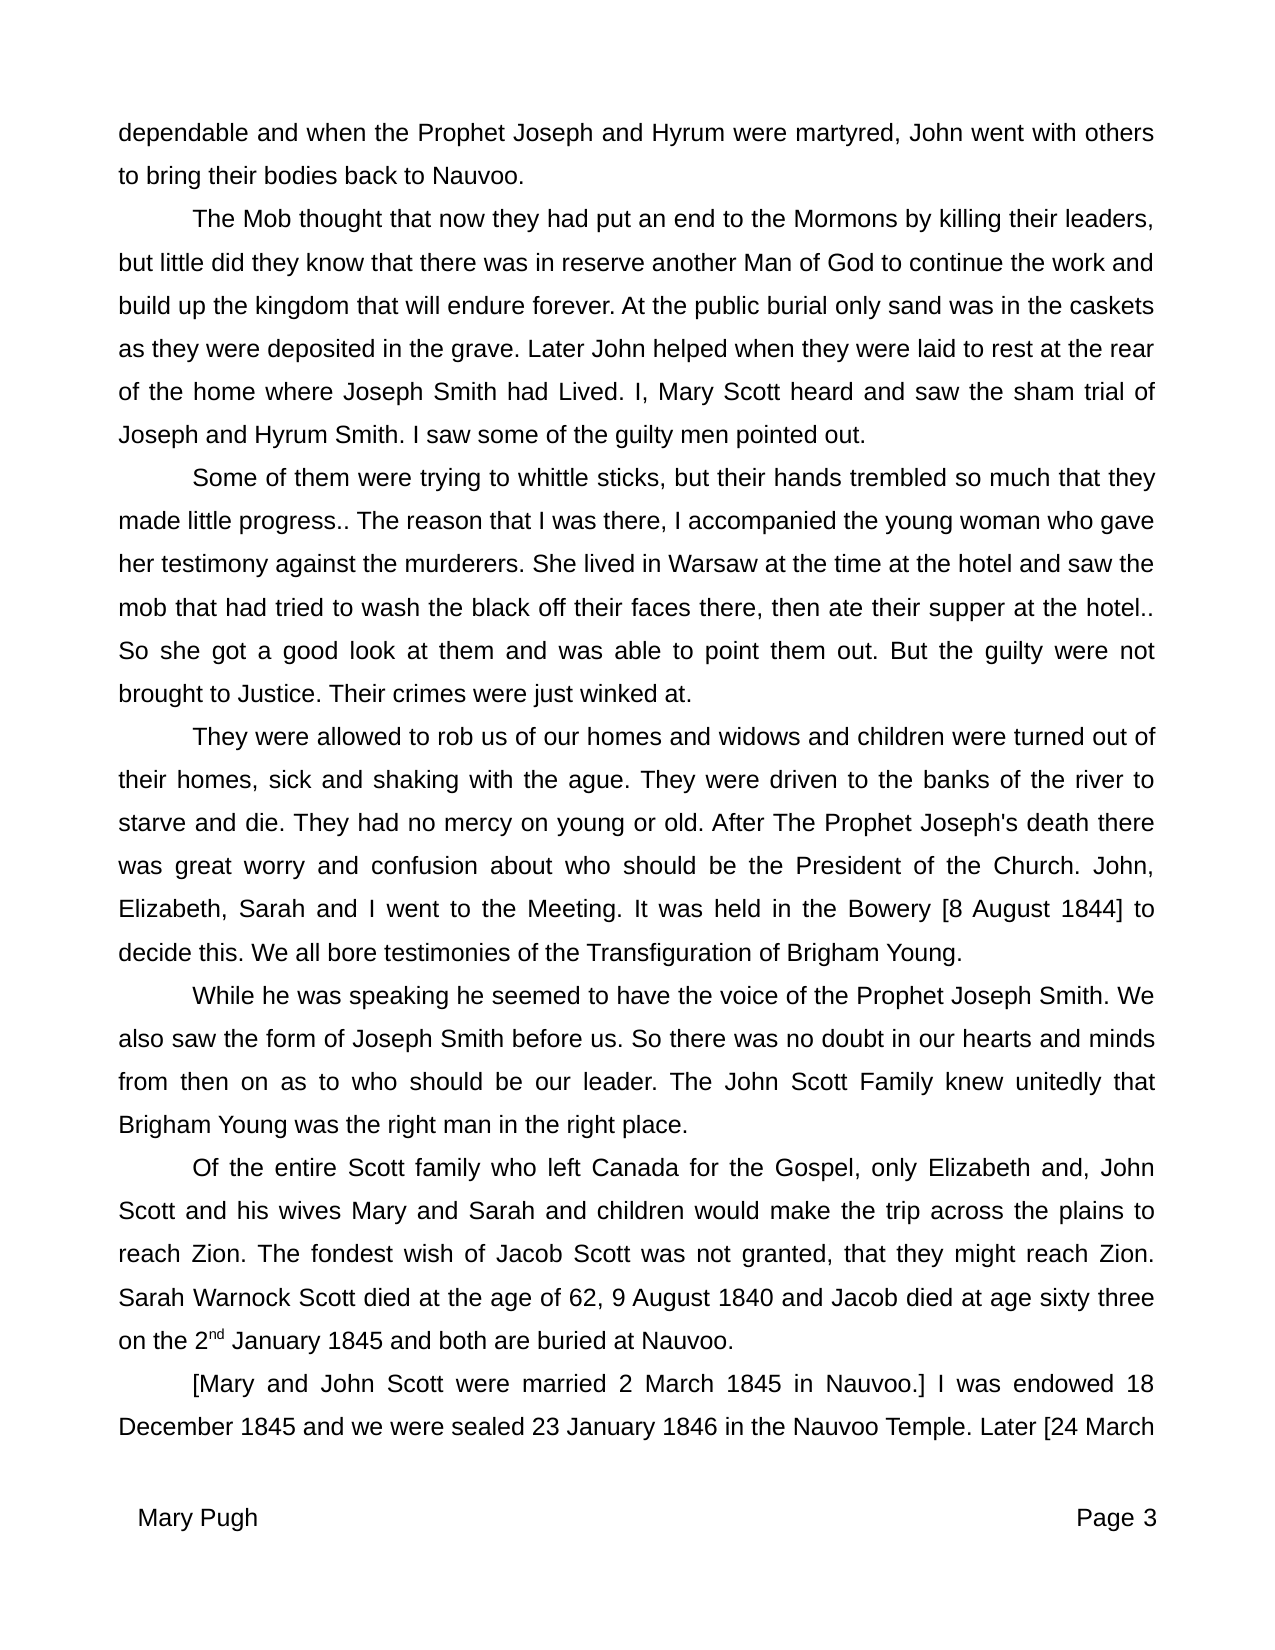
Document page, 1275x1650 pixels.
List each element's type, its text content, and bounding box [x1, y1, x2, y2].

text dependable and when the Prophet Joseph and Hyrum were martyred, John went with others to bring their bodies back to Nauvoo. [118, 118, 1157, 190]
text [Mary and John Scott were married 2 March 1845 in Nauvoo.] I was endowed 18 December 1845 and we were sealed 23 January 1846 in the Nauvoo Temple. Later [24 March [118, 1369, 1157, 1441]
text While he was speaking he seemed to have the voice of the Prophet Joseph Smith. We also saw the form of Joseph Smith before us. So there was no doubt in our hearts and minds from then on as to who should be our leader. The John Scott Family knew unitedly that Brigham Young was the right man in the right place. [118, 981, 1157, 1139]
text They were allowed to rob us of our homes and widows and children were turned out of their homes, sick and shaking with the ague. They were driven to the banks of the river to starve and die. They had no mercy on young or old. After The Prophet Joseph's death there was great worry and confusion about who should be the President of the Church. John, Elizabeth, Sarah and I went to the Meeting. It was held in the Bowery [8 August 1844] to decide this. We all bore testimonies of the Transfiguration of Brigham Young. [118, 722, 1157, 966]
text Of the entire Scott family who left Canada for the Gospel, only Elizabeth and, John Scott and his wives Mary and Sarah and children would make the trip across the plains to reach Zion. The fondest wish of Jacob Scott was not granted, that they might reach Zion. Sarah Warnock Scott died at the age of 62, 9 August 1840 and Jacob died at age sixty three on the 2nd January 1845 and both are buried at Nauvoo. [118, 1153, 1157, 1354]
text The Mob thought that now they had put an end to the Mormons by killing their leaders, but little did they know that there was in reserve another Man of God to continue the work and build up the kingdom that will endure forever. At the public burial only sand was in the caskets as they were deposited in the grave. Later John helped when they were laid to rest at the rear of the home where Joseph Smith had Lived. I, Mary Scott heard and saw the sham trial of Joseph and Hyrum Smith. I saw some of the guilty men pointed out. [118, 204, 1157, 449]
text Some of them were trying to whittle sticks, but their hands trembled so much that they made little progress.. The reason that I was there, I accompanied the young woman who gave her testimony against the murderers. She lived in Warsaw at the time at the hotel and saw the mob that had tried to wash the black off their faces there, then ate their supper at the hotel.. So she got a good look at them and was able to point them out. But the guilty were not brought to Justice. Their crimes were just winked at. [118, 463, 1157, 707]
